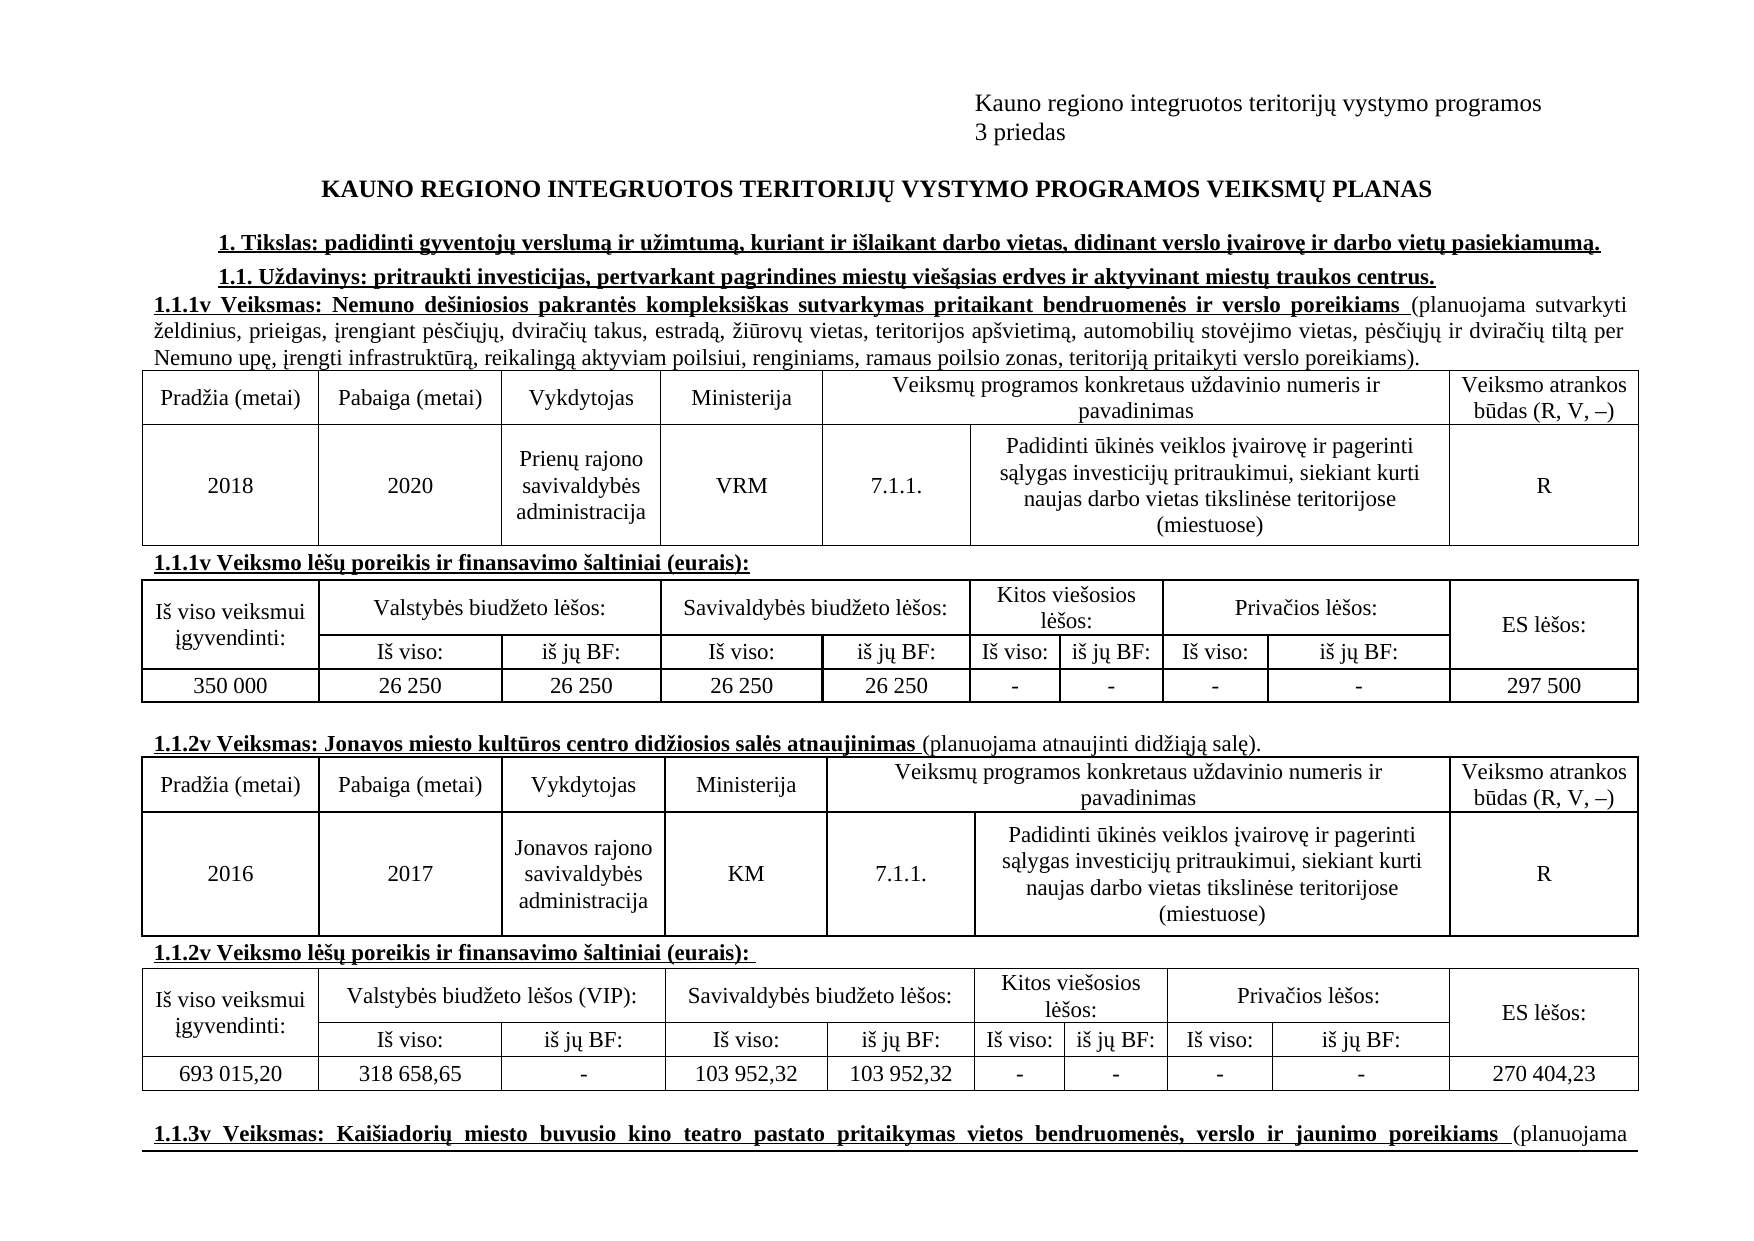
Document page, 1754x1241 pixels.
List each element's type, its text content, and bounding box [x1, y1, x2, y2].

table_header 1. Tikslas: padidinti gyventojų verslumą ir užimtumą, kuriant ir išlaikant darbo vietas, didinant verslo įvairovę ir darbo vietų pasiekiamumą. [128, 229, 1650, 260]
table_cell Valstybės biudžeto lėšos (VIP): [319, 969, 665, 1022]
table_cell iš jų BF: [503, 636, 660, 667]
table_cell iš jų BF: [502, 1023, 665, 1056]
table_cell Vykdytojas [502, 371, 660, 424]
table_cell [1650, 701, 1656, 756]
table_cell Iš viso: [975, 1023, 1064, 1056]
table_cell 297 500 [1451, 670, 1637, 701]
table_cell [1639, 811, 1645, 934]
table_cell iš jų BF: [1273, 1023, 1449, 1056]
table_cell [1638, 545, 1645, 579]
table_cell Iš viso: [1168, 1023, 1272, 1056]
table_cell [1656, 260, 1663, 291]
table_header [1650, 229, 1656, 260]
table_cell 26 250 [824, 670, 969, 701]
table_header [1663, 229, 1680, 260]
table_cell Ministerija [666, 758, 826, 811]
table_cell Veiksmų programos konkretaus uždavinio numeris ir pavadinimas [823, 371, 1449, 424]
table_cell Iš viso: [666, 1023, 827, 1056]
table_cell 1.1.2v Veiksmas: Jonavos miesto kultūros centro didžiosios salės atnaujinimas (planuojama atnaujinti didžiąją salę). [142, 703, 1638, 756]
table_cell - [1061, 670, 1162, 701]
table_cell iš jų BF: [1269, 636, 1449, 667]
table_cell 26 250 [662, 670, 821, 701]
table_cell - [1269, 670, 1449, 701]
table_cell Privačios lėšos: [1164, 581, 1449, 634]
table_cell [1645, 370, 1680, 424]
table_cell [128, 634, 141, 667]
table_cell Padidinti ūkinės veiklos įvairovę ir pagerinti sąlygas investicijų pritraukimui, siekiant kurti naujas darbo vietas tikslinėse teritorijose (miestuose) [971, 425, 1449, 545]
table_cell Pabaiga (metai) [320, 758, 501, 811]
table_cell [1638, 291, 1645, 370]
table_cell Pradžia (metai) [143, 371, 318, 424]
table_cell Savivaldybės biudžeto lėšos: [662, 581, 969, 634]
table_cell iš jų BF: [824, 636, 969, 667]
table_cell Iš viso veiksmui įgyvendinti: [143, 969, 318, 1056]
table_cell Pabaiga (metai) [319, 371, 501, 424]
table_cell Padidinti ūkinės veiklos įvairovę ir pagerinti sąlygas investicijų pritraukimui, siekiant kurti naujas darbo vietas tikslinėse teritorijose (miestuose) [976, 813, 1449, 934]
table_cell [1639, 756, 1645, 811]
table_cell [1650, 260, 1656, 291]
table_cell [1650, 1022, 1656, 1056]
table_cell 103 952,32 [828, 1057, 974, 1089]
table_cell [1639, 424, 1645, 545]
table_cell [1650, 935, 1656, 968]
table_cell Vykdytojas [503, 758, 664, 811]
table_cell [1645, 545, 1680, 579]
table_cell [1645, 968, 1650, 1022]
table_cell [1645, 1056, 1650, 1089]
table_cell [1663, 1022, 1680, 1056]
table_cell [1656, 968, 1663, 1022]
table_cell Iš viso: [319, 1023, 501, 1056]
table_cell [1639, 968, 1645, 1022]
table_cell VRM [661, 425, 822, 545]
table_cell 103 952,32 [666, 1057, 827, 1089]
table_cell [1650, 1090, 1656, 1149]
table_cell Savivaldybės biudžeto lėšos: [666, 969, 974, 1022]
table_cell [1650, 811, 1656, 934]
table_cell [1638, 701, 1645, 756]
table_cell [1639, 634, 1645, 667]
table_cell [1645, 701, 1650, 756]
table_cell [128, 370, 142, 424]
table_cell 2020 [319, 425, 501, 545]
table_cell [128, 668, 141, 701]
table_cell 1.1. Uždavinys: pritraukti investicijas, pertvarkant pagrindines miestų viešąsias erdves ir aktyvinant miestų traukos centrus. [128, 260, 1650, 291]
table_cell [128, 291, 142, 370]
table_cell [1645, 424, 1680, 545]
table_cell iš jų BF: [1061, 636, 1162, 667]
table_cell [1663, 701, 1680, 756]
table_cell [1656, 935, 1663, 968]
table_cell [128, 579, 141, 634]
table_cell [1663, 935, 1680, 968]
table_cell [1639, 1022, 1645, 1056]
table_cell Iš viso: [1164, 636, 1267, 667]
table_cell [1650, 1056, 1656, 1089]
table_cell - [1273, 1057, 1449, 1089]
table_cell 1.1.3v Veiksmas: Kaišiadorių miesto buvusio kino teatro pastato pritaikymas vietos bendruomenės, verslo ir jaunimo poreikiams (planuojama [142, 1091, 1638, 1149]
table_cell 1.1.2v Veiksmo lėšų poreikis ir finansavimo šaltiniai (eurais): [142, 937, 1638, 968]
table_cell [1663, 1090, 1680, 1149]
table_cell [1663, 811, 1680, 934]
table_cell R [1450, 425, 1638, 545]
table_cell ES lėšos: [1451, 581, 1637, 667]
table_cell [1639, 579, 1645, 634]
table_cell [1656, 756, 1663, 811]
table_cell [1656, 811, 1663, 934]
table_cell [1656, 1056, 1663, 1089]
table_cell iš jų BF: [828, 1023, 974, 1056]
table_cell [128, 756, 141, 811]
table_cell Veiksmo atrankos būdas (R, V, –) [1450, 371, 1638, 424]
table_cell 7.1.1. [823, 425, 970, 545]
table_cell Veiksmo atrankos būdas (R, V, –) [1451, 758, 1637, 811]
table_cell [1650, 756, 1656, 811]
table_cell Iš viso: [971, 636, 1059, 667]
table_cell [1639, 370, 1645, 424]
table_cell - [502, 1057, 665, 1089]
table_cell [1663, 756, 1680, 811]
table_cell [128, 811, 141, 934]
table_cell [128, 1022, 142, 1056]
table_cell [1645, 291, 1680, 370]
table_cell [128, 968, 142, 1022]
table_cell [128, 545, 142, 579]
table_cell 1.1.1v Veiksmo lėšų poreikis ir finansavimo šaltiniai (eurais): [142, 546, 1638, 579]
table_cell [1638, 935, 1645, 968]
table_header [1656, 229, 1663, 260]
table_cell - [1065, 1057, 1167, 1089]
table_cell [128, 935, 142, 968]
table_cell [1656, 701, 1663, 756]
table_cell - [971, 670, 1059, 701]
table_cell [1645, 579, 1680, 634]
table_cell R [1451, 813, 1637, 934]
table_cell [1663, 968, 1680, 1022]
table_cell [128, 1056, 142, 1089]
text 3 priedas [974, 117, 1636, 145]
table_cell Iš viso: [662, 636, 821, 667]
table_cell 693 015,20 [143, 1057, 318, 1089]
table_cell - [1168, 1057, 1272, 1089]
table_cell [1639, 1056, 1645, 1089]
table_cell 2017 [320, 813, 501, 934]
table_cell 270 404,23 [1450, 1057, 1638, 1089]
table_cell Jonavos rajono savivaldybės administracija [503, 813, 664, 934]
table_cell [1656, 1090, 1663, 1149]
table_cell Veiksmų programos konkretaus uždavinio numeris ir pavadinimas [828, 758, 1449, 811]
table_cell Ministerija [661, 371, 822, 424]
table_cell - [1164, 670, 1267, 701]
table_cell [1663, 260, 1680, 291]
table_cell ES lėšos: [1450, 969, 1638, 1056]
table_cell Prienų rajono savivaldybės administracija [502, 425, 660, 545]
table_cell Kitos viešosios lėšos: [975, 969, 1167, 1022]
table_cell [1645, 634, 1680, 667]
table_cell [1645, 935, 1650, 968]
table_cell [128, 701, 142, 756]
table_cell Valstybės biudžeto lėšos: [320, 581, 660, 634]
table_cell Privačios lėšos: [1168, 969, 1449, 1022]
table_cell 2016 [143, 813, 318, 934]
table_cell [1639, 668, 1645, 701]
table_cell 318 658,65 [319, 1057, 501, 1089]
table_cell [1650, 968, 1656, 1022]
table_cell [1656, 1022, 1663, 1056]
table_cell [128, 1090, 142, 1149]
table_cell [1638, 1090, 1645, 1149]
table_cell 7.1.1. [828, 813, 974, 934]
table_cell Iš viso veiksmui įgyvendinti: [143, 581, 318, 667]
table_cell - [975, 1057, 1064, 1089]
table_cell [128, 424, 142, 545]
table_cell iš jų BF: [1065, 1023, 1167, 1056]
table_cell 1.1.1v Veiksmas: Nemuno dešiniosios pakrantės kompleksiškas sutvarkymas pritaikant bendruomenės ir verslo poreikiams (planuojama sutvarkyti želdinius, prieigas, įrengiant pėsčiųjų, dviračių takus, estradą, žiūrovų vietas, teritorijos apšvietimą, automobilių stovėjimo vietas, pėsčiųjų ir dviračių tiltą per Nemuno upę, įrengti infrastruktūrą, reikalingą aktyviam poilsiui, renginiams, ramaus poilsio zonas, teritoriją pritaikyti verslo poreikiams). [142, 291, 1638, 370]
table_cell [1645, 1022, 1650, 1056]
table_cell KM [666, 813, 826, 934]
table_cell 2018 [143, 425, 318, 545]
text KAUNO REGIONO INTEGRUOTOS TERITORIJŲ VYSTYMO PROGRAMOS VEIKSMŲ PLANAS [118, 174, 1636, 203]
table_cell 350 000 [143, 670, 318, 701]
table_cell Pradžia (metai) [143, 758, 318, 811]
table_cell [1645, 1090, 1650, 1149]
table_cell Iš viso: [320, 636, 501, 667]
table_cell [1645, 756, 1650, 811]
table_cell [1645, 811, 1650, 934]
table_cell [1645, 668, 1680, 701]
table_cell [1663, 1056, 1680, 1089]
table_cell 26 250 [503, 670, 660, 701]
text Kauno regiono integruotos teritorijų vystymo programos [974, 88, 1636, 117]
table_cell 26 250 [320, 670, 501, 701]
table_cell Kitos viešosios lėšos: [971, 581, 1162, 634]
